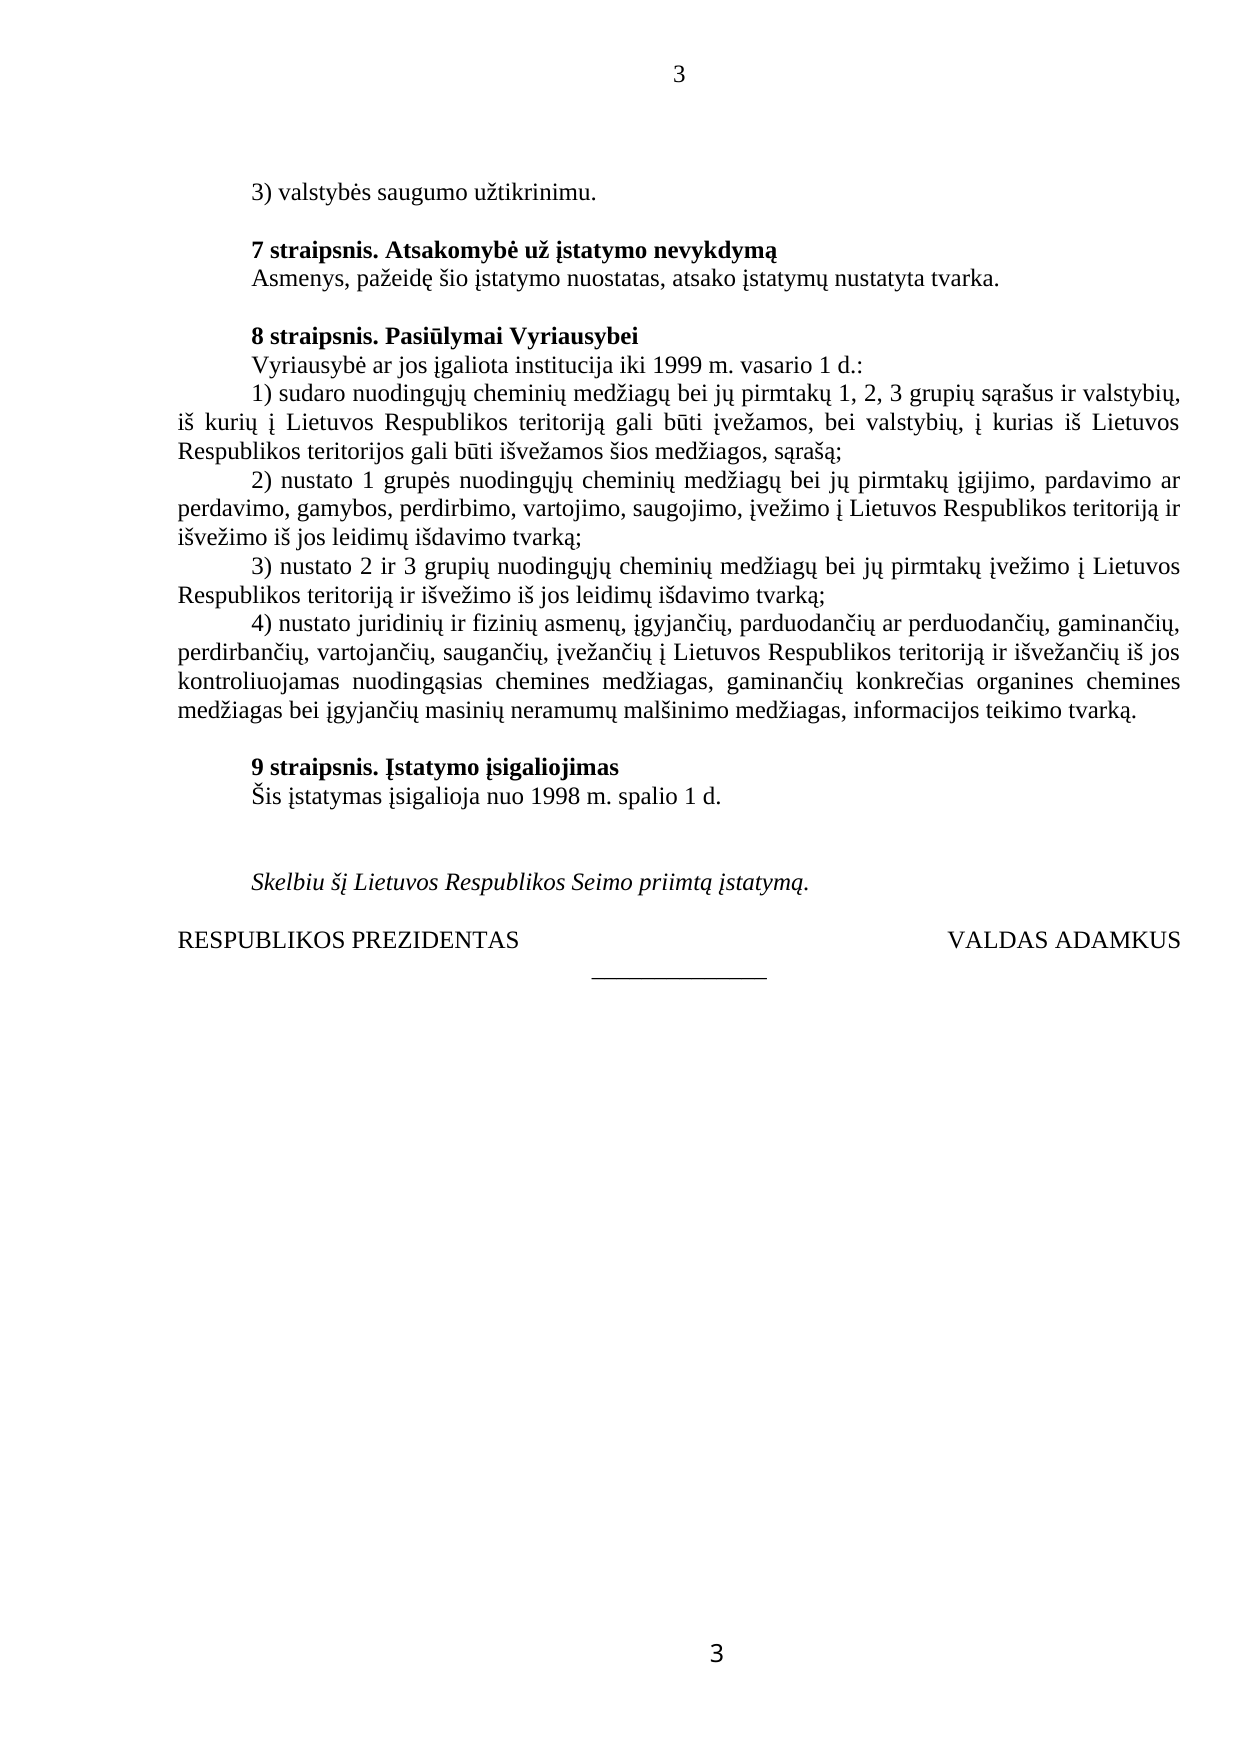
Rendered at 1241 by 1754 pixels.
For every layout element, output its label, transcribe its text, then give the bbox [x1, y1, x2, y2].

text Vyriausybė ar jos įgaliota institucija iki 1999 m. vasario 1 d.: [177, 350, 1181, 378]
text 3) nustato 2 ir 3 grupių nuodingųjų cheminių medžiagų bei jų pirmtakų įvežimo į Lietuvos Respublikos teritoriją ir išvežimo iš jos leidimų išdavimo tvarką; [177, 551, 1181, 608]
text 3) valstybės saugumo užtikrinimu. [177, 177, 1181, 206]
text RESPUBLIKOS PREZIDENTAS VALDAS ADAMKUS [177, 925, 1181, 953]
text Skelbiu šį Lietuvos Respublikos Seimo priimtą įstatymą. [177, 867, 1181, 896]
text Šis įstatymas įsigalioja nuo 1998 m. spalio 1 d. [177, 781, 1181, 810]
text 2) nustato 1 grupės nuodingųjų cheminių medžiagų bei jų pirmtakų įgijimo, pardavimo ar perdavimo, gamybos, perdirbimo, vartojimo, saugojimo, įvežimo į Lietuvos Respublikos teritoriją ir išvežimo iš jos leidimų išdavimo tvarką; [177, 465, 1181, 551]
text 7 straipsnis. Atsakomybė už įstatymo nevykdymą [177, 235, 1181, 263]
text ______________ [177, 953, 1181, 982]
text 9 straipsnis. Įstatymo įsigaliojimas [177, 752, 1181, 781]
text 1) sudaro nuodingųjų cheminių medžiagų bei jų pirmtakų 1, 2, 3 grupių sąrašus ir valstybių, iš kurių į Lietuvos Respublikos teritoriją gali būti įvežamos, bei valstybių, į kurias iš Lietuvos Respublikos teritorijos gali būti išvežamos šios medžiagos, sąrašą; [177, 378, 1181, 465]
text 4) nustato juridinių ir fizinių asmenų, įgyjančių, parduodančių ar perduodančių, gaminančių, perdirbančių, vartojančių, saugančių, įvežančių į Lietuvos Respublikos teritoriją ir išvežančių iš jos kontroliuojamas nuodingąsias chemines medžiagas, gaminančių konkrečias organines chemines medžiagas bei įgyjančių masinių neramumų malšinimo medžiagas, informacijos teikimo tvarką. [177, 608, 1181, 723]
text 8 straipsnis. Pasiūlymai Vyriausybei [177, 321, 1181, 350]
text Asmenys, pažeidę šio įstatymo nuostatas, atsako įstatymų nustatyta tvarka. [177, 263, 1181, 292]
